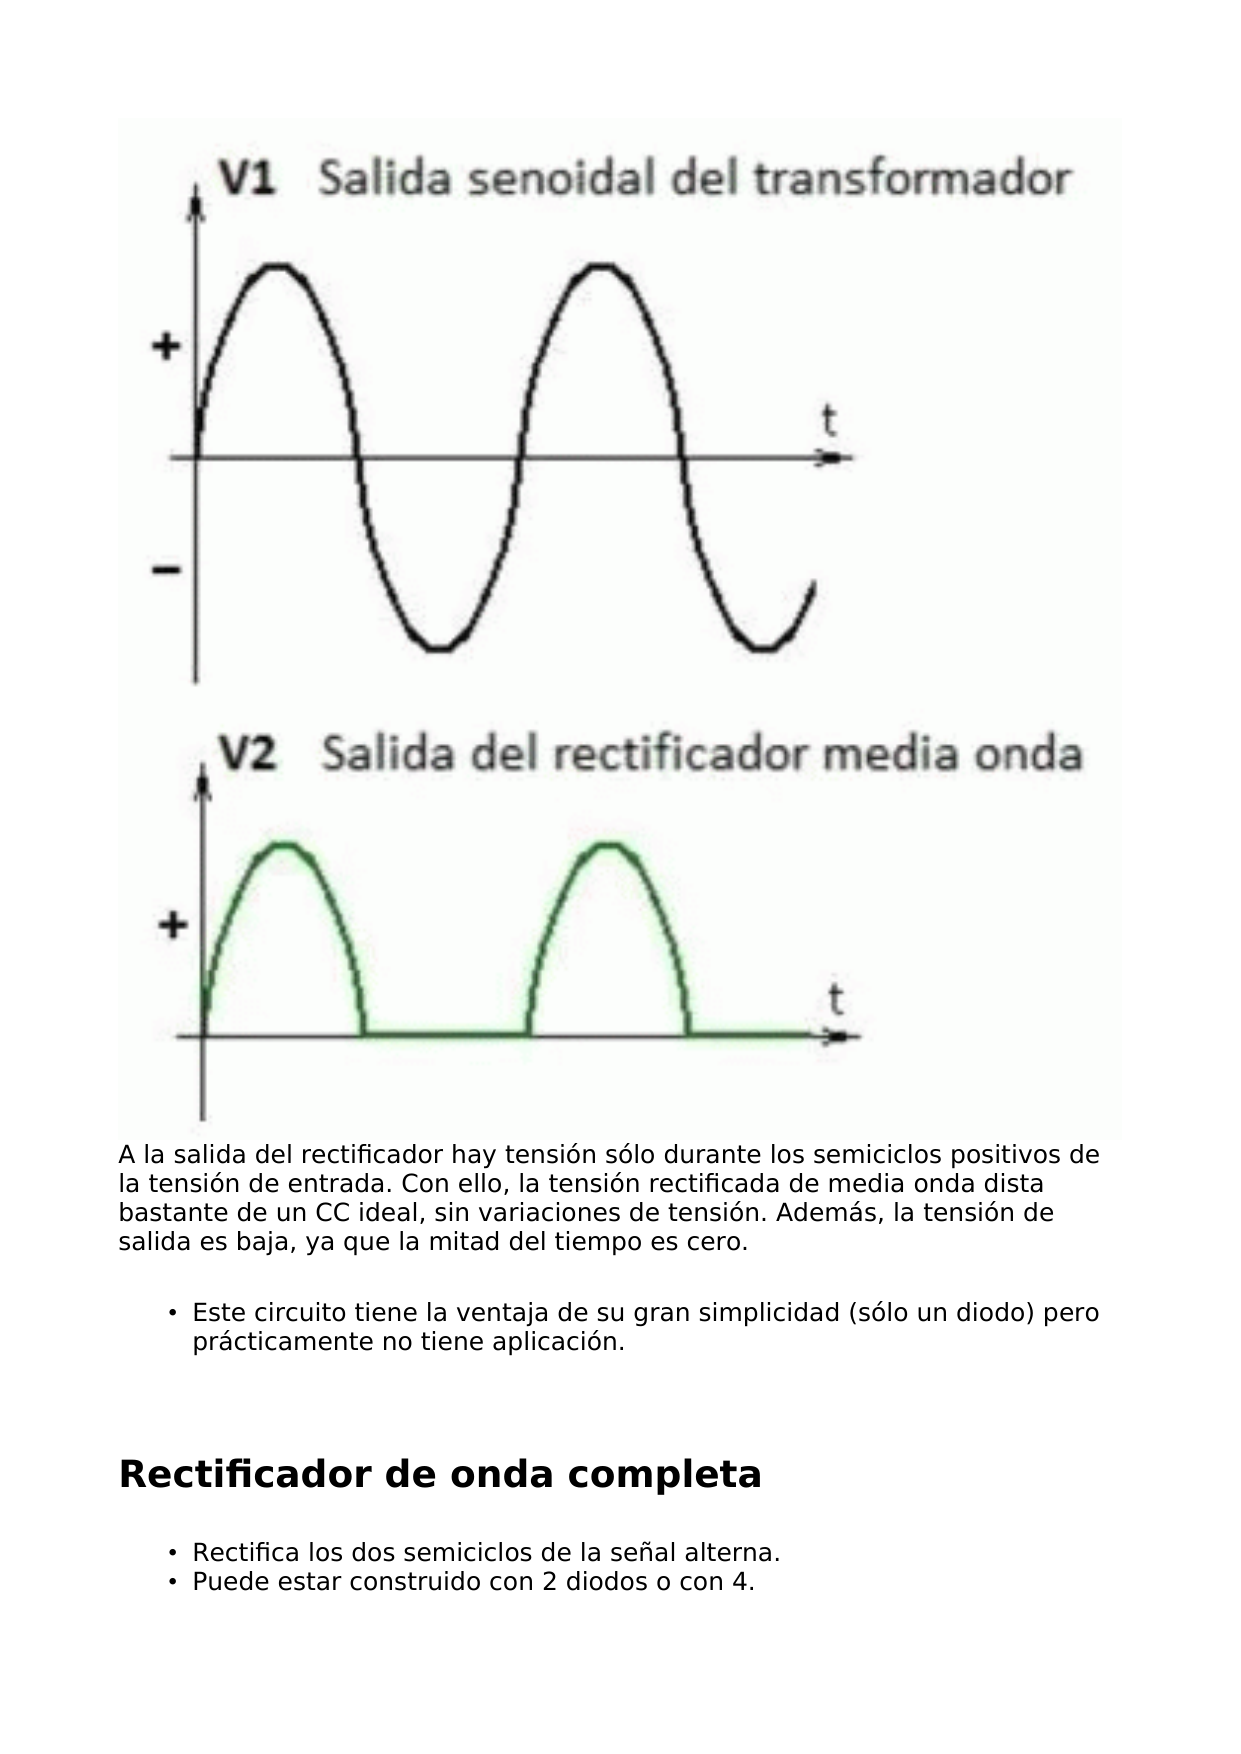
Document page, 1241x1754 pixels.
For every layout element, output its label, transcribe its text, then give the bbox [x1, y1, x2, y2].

picture [118, 118, 1123, 1140]
text A la salida del rectificador hay tensión sólo durante los semiciclos positivos de la tensión de entrada. Con ello, la tensión rectificada de media onda dista bastante de un CC ideal, sin variaciones de tensión. Además, la tensión de salida es baja, ya que la mitad del tiempo es cero. [118, 1140, 1122, 1256]
list Rectifica los dos semiciclos de la señal alterna. [177, 1538, 1122, 1567]
list Este circuito tiene la ventaja de su gran simplicidad (sólo un diodo) pero prácticamente no tiene aplicación. [177, 1298, 1122, 1357]
list Puede estar construido con 2 diodos o con 4. [177, 1567, 1122, 1597]
subtitle Rectificador de onda completa [118, 1453, 1122, 1496]
